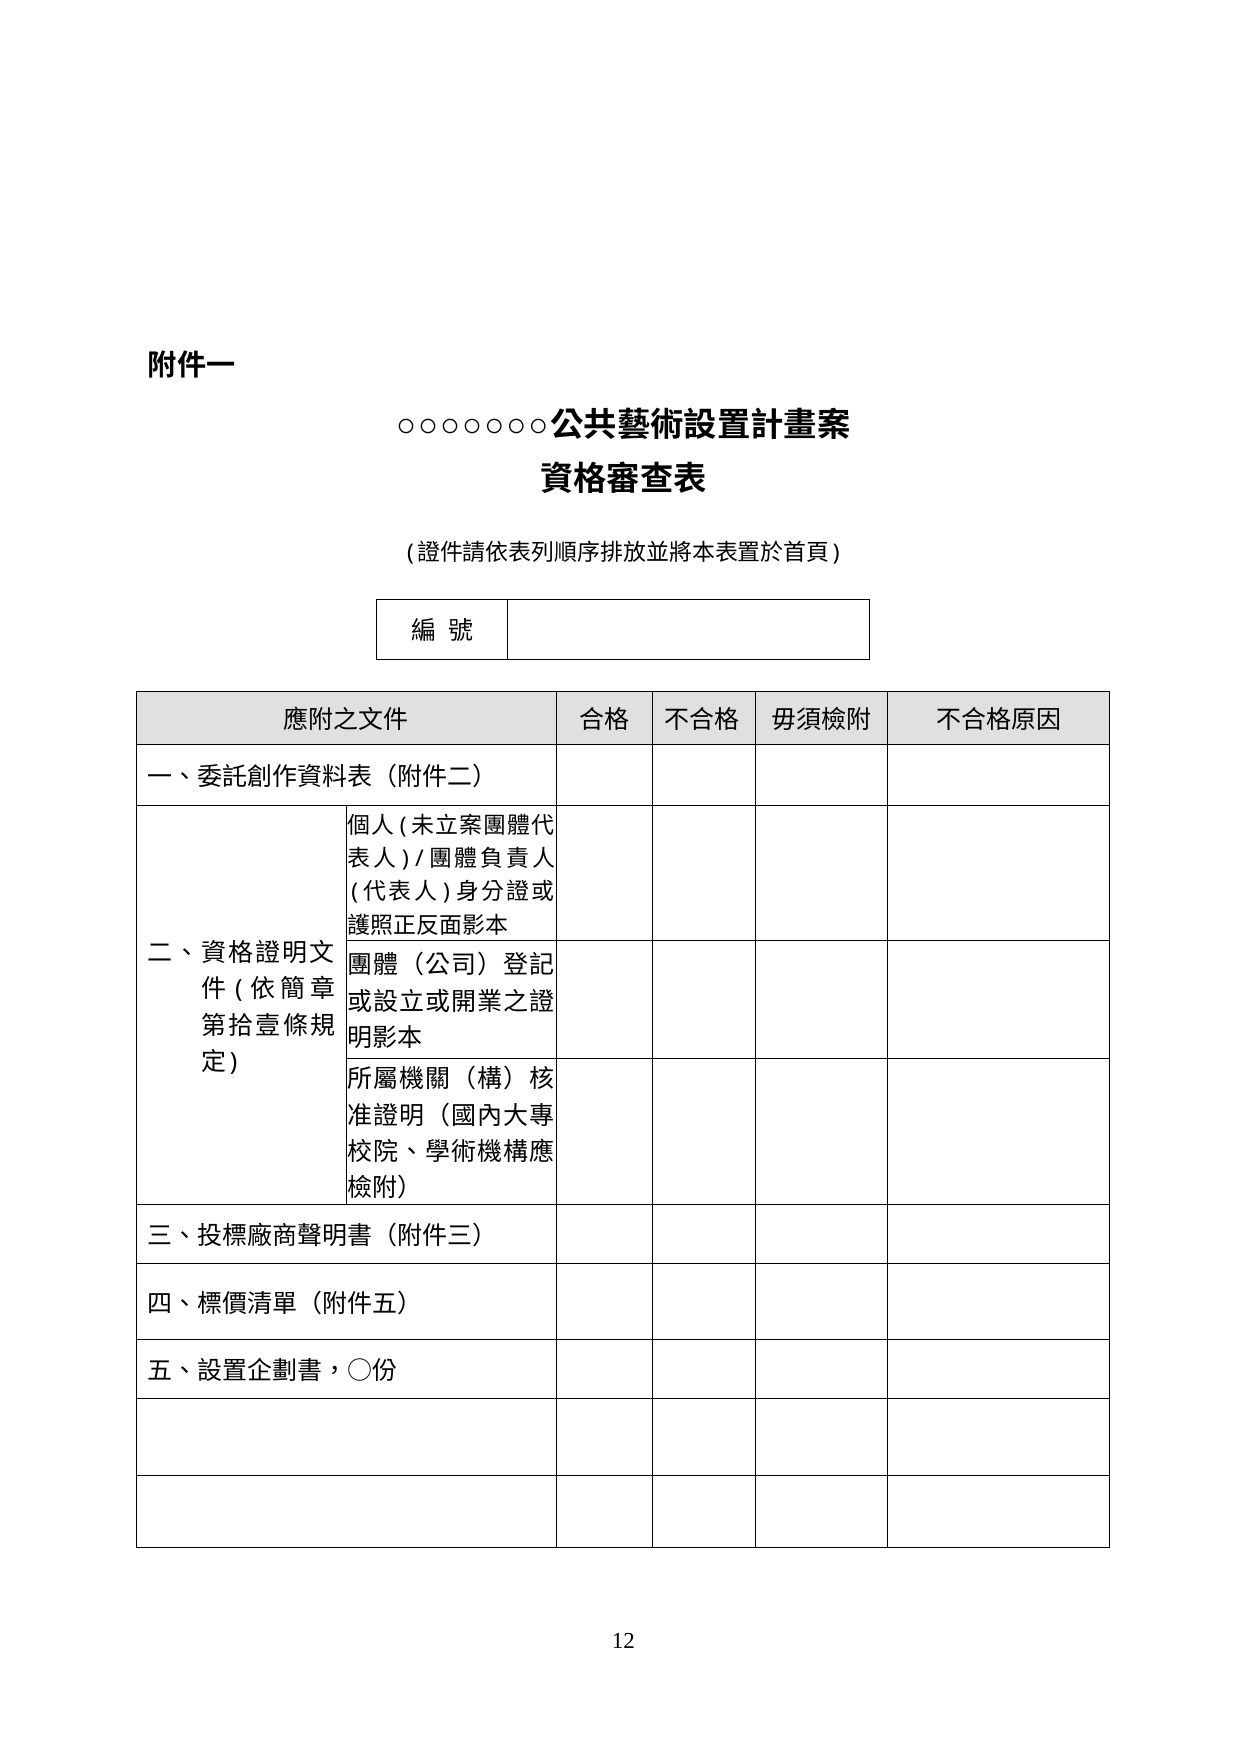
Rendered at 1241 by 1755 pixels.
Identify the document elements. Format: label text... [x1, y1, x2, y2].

table_cell [888, 806, 1109, 940]
table_cell 一、委託創作資料表（附件二） [137, 745, 556, 805]
table_cell [653, 941, 755, 1058]
table_cell [557, 1264, 652, 1339]
table_cell [888, 1476, 1109, 1547]
table_header 編 號 [377, 600, 507, 658]
table_cell [557, 1476, 652, 1547]
table_cell [756, 1399, 887, 1474]
table_cell [888, 1205, 1109, 1262]
table_cell [756, 1059, 887, 1204]
table_cell 三、投標廠商聲明書（附件三） [137, 1205, 556, 1262]
table_cell [756, 1340, 887, 1397]
table_header 應附之文件 [137, 692, 556, 744]
table_cell [137, 1399, 556, 1474]
table_header 毋須檢附 [756, 692, 887, 744]
table_cell 個人(未立案團體代表人)/團體負責人(代表人)身分證或護照正反面影本 [347, 806, 556, 940]
table_cell [653, 1476, 755, 1547]
table_cell [653, 1340, 755, 1397]
table_cell [756, 745, 887, 805]
table_header 不合格原因 [888, 692, 1109, 744]
table_cell [653, 806, 755, 940]
table_cell [557, 1340, 652, 1397]
table_cell [137, 1476, 556, 1547]
table_cell [756, 1264, 887, 1339]
table_cell [557, 745, 652, 805]
table_cell 四、標價清單（附件五） [137, 1264, 556, 1339]
text ○○○○○○○公共藝術設置計畫案 [148, 398, 1098, 446]
table_cell [557, 1205, 652, 1262]
text 附件一 [148, 333, 1098, 385]
table_cell [888, 1264, 1109, 1339]
table_cell [888, 1340, 1109, 1397]
table_cell [756, 806, 887, 940]
table_cell [888, 1059, 1109, 1204]
table_header 不合格 [653, 692, 755, 744]
table_cell [653, 745, 755, 805]
table_cell [653, 1205, 755, 1262]
table_cell 五、設置企劃書，○份 [137, 1340, 556, 1397]
table_header [508, 600, 869, 658]
table_cell 團體（公司）登記或設立或開業之證明影本 [347, 941, 556, 1058]
table_cell [557, 1059, 652, 1204]
table_cell [557, 806, 652, 940]
table_cell [653, 1264, 755, 1339]
table_cell [888, 941, 1109, 1058]
table_header 合格 [557, 692, 652, 744]
table_cell [653, 1399, 755, 1474]
table_cell [756, 1205, 887, 1262]
table_cell [557, 1399, 652, 1474]
table_cell [888, 745, 1109, 805]
table_cell [653, 1059, 755, 1204]
text (證件請依表列順序排放並將本表置於首頁) [148, 534, 1098, 567]
table_cell 所屬機關（構）核准證明（國內大專校院、學術機構應檢附） [347, 1059, 556, 1204]
text 資格審查表 [148, 452, 1098, 500]
table_cell [756, 941, 887, 1058]
table_cell [557, 941, 652, 1058]
table_cell [756, 1476, 887, 1547]
table_cell 二、資格證明文件(依簡章第拾壹條規定) [137, 806, 346, 1204]
table_cell [888, 1399, 1109, 1474]
